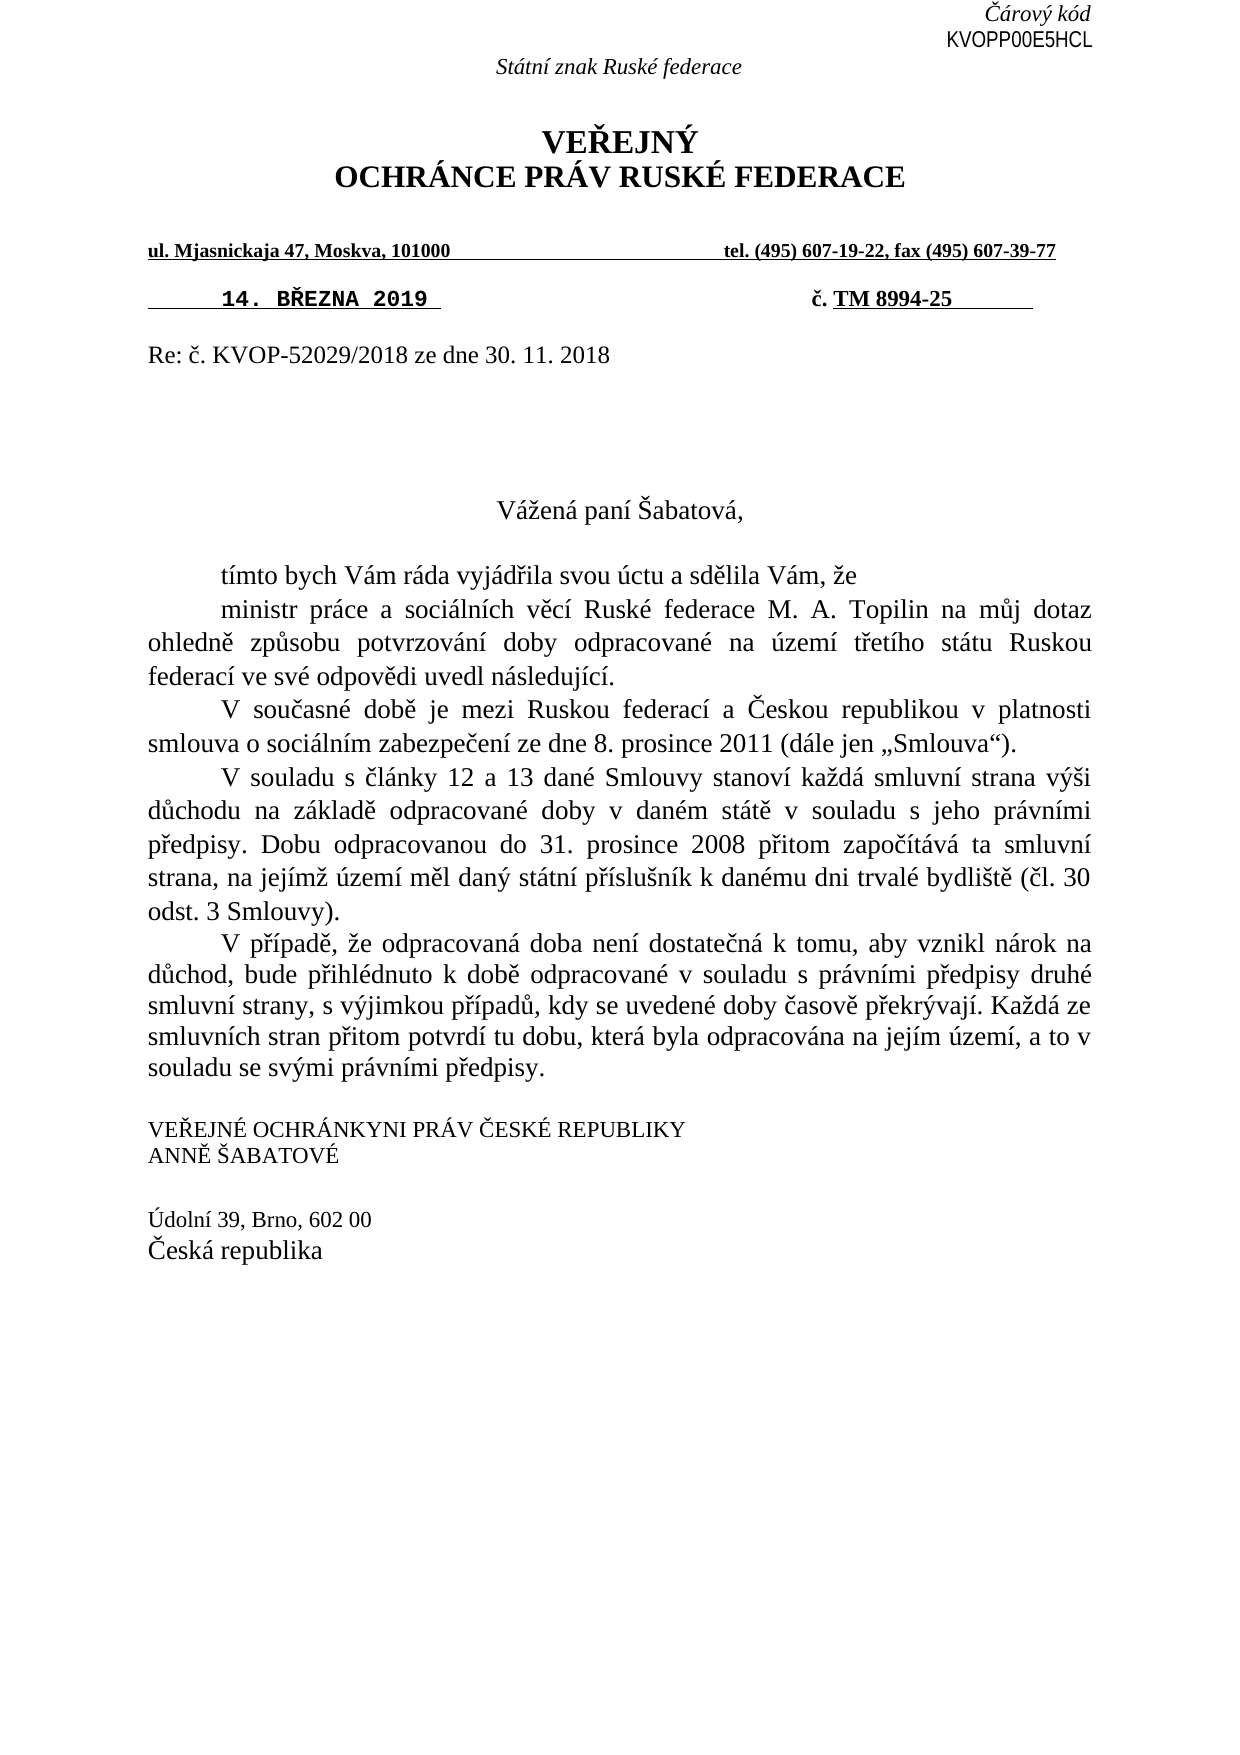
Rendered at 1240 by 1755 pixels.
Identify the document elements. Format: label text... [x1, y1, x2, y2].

text Vážená paní Šabatová, [148, 493, 1093, 526]
text VEŘEJNÉ OCHRÁNKYNI PRÁV ČESKÉ REPUBLIKY [148, 1116, 1093, 1142]
text ul. Mjasnickaja 47, Moskva, 101000 tel. (495) 607-19-22, fax (495) 607-39-77 [148, 240, 1093, 262]
text KVOPP00E5HCL [148, 26, 1093, 53]
text ministr práce a sociálních věcí Ruské federace M. A. Topilin na můj dotaz ohledně způsobu potvrzování doby odpracované na území třetího státu Ruskou federací ve své odpovědi uvedl následující. [148, 591, 1093, 692]
text V současné době je mezi Ruskou federací a Českou republikou v platnosti smlouva o sociálním zabezpečení ze dne 8. prosince 2011 (dále jen „Smlouva“). [148, 692, 1093, 759]
text ANNĚ ŠABATOVÉ [148, 1142, 1093, 1169]
text V případě, že odpracovaná doba není dostatečná k tomu, aby vznikl nárok na důchod, bude přihlédnuto k době odpracované v souladu s právními předpisy druhé smluvní strany, s výjimkou případů, kdy se uvedené doby časově překrývají. Každá ze smluvních stran přitom potvrdí tu dobu, která byla odpracována na jejím území, a to v souladu se svými právními předpisy. [148, 927, 1093, 1083]
text Re: č. KVОР-52029/2018 ze dne 30. 11. 2018 [148, 341, 1093, 369]
text 14. BŘEZNA 2019 č. ТМ 8994-25 [148, 285, 1093, 313]
text Státní znak Ruské federace [148, 53, 1093, 79]
text Čárový kód [148, 0, 1093, 26]
text VEŘEJNÝ [148, 122, 1093, 161]
text tímto bych Vám ráda vyjádřila svou úctu a sdělila Vám, že [148, 558, 1093, 591]
text Česká republika [148, 1233, 1093, 1266]
text OCHRÁNCE PRÁV RUSKÉ FEDERACE [148, 168, 1093, 193]
text V souladu s články 12 a 13 dané Smlouvy stanoví každá smluvní strana výši důchodu na základě odpracované doby v daném státě v souladu s jeho právními předpisy. Dobu odpracovanou do 31. prosince 2008 přitom započítává ta smluvní strana, na jejímž území měl daný státní příslušník k danému dni trvalé bydliště (čl. 30 odst. 3 Smlouvy). [148, 759, 1093, 927]
text Údolní 39, Brno, 602 00 [148, 1201, 1093, 1233]
